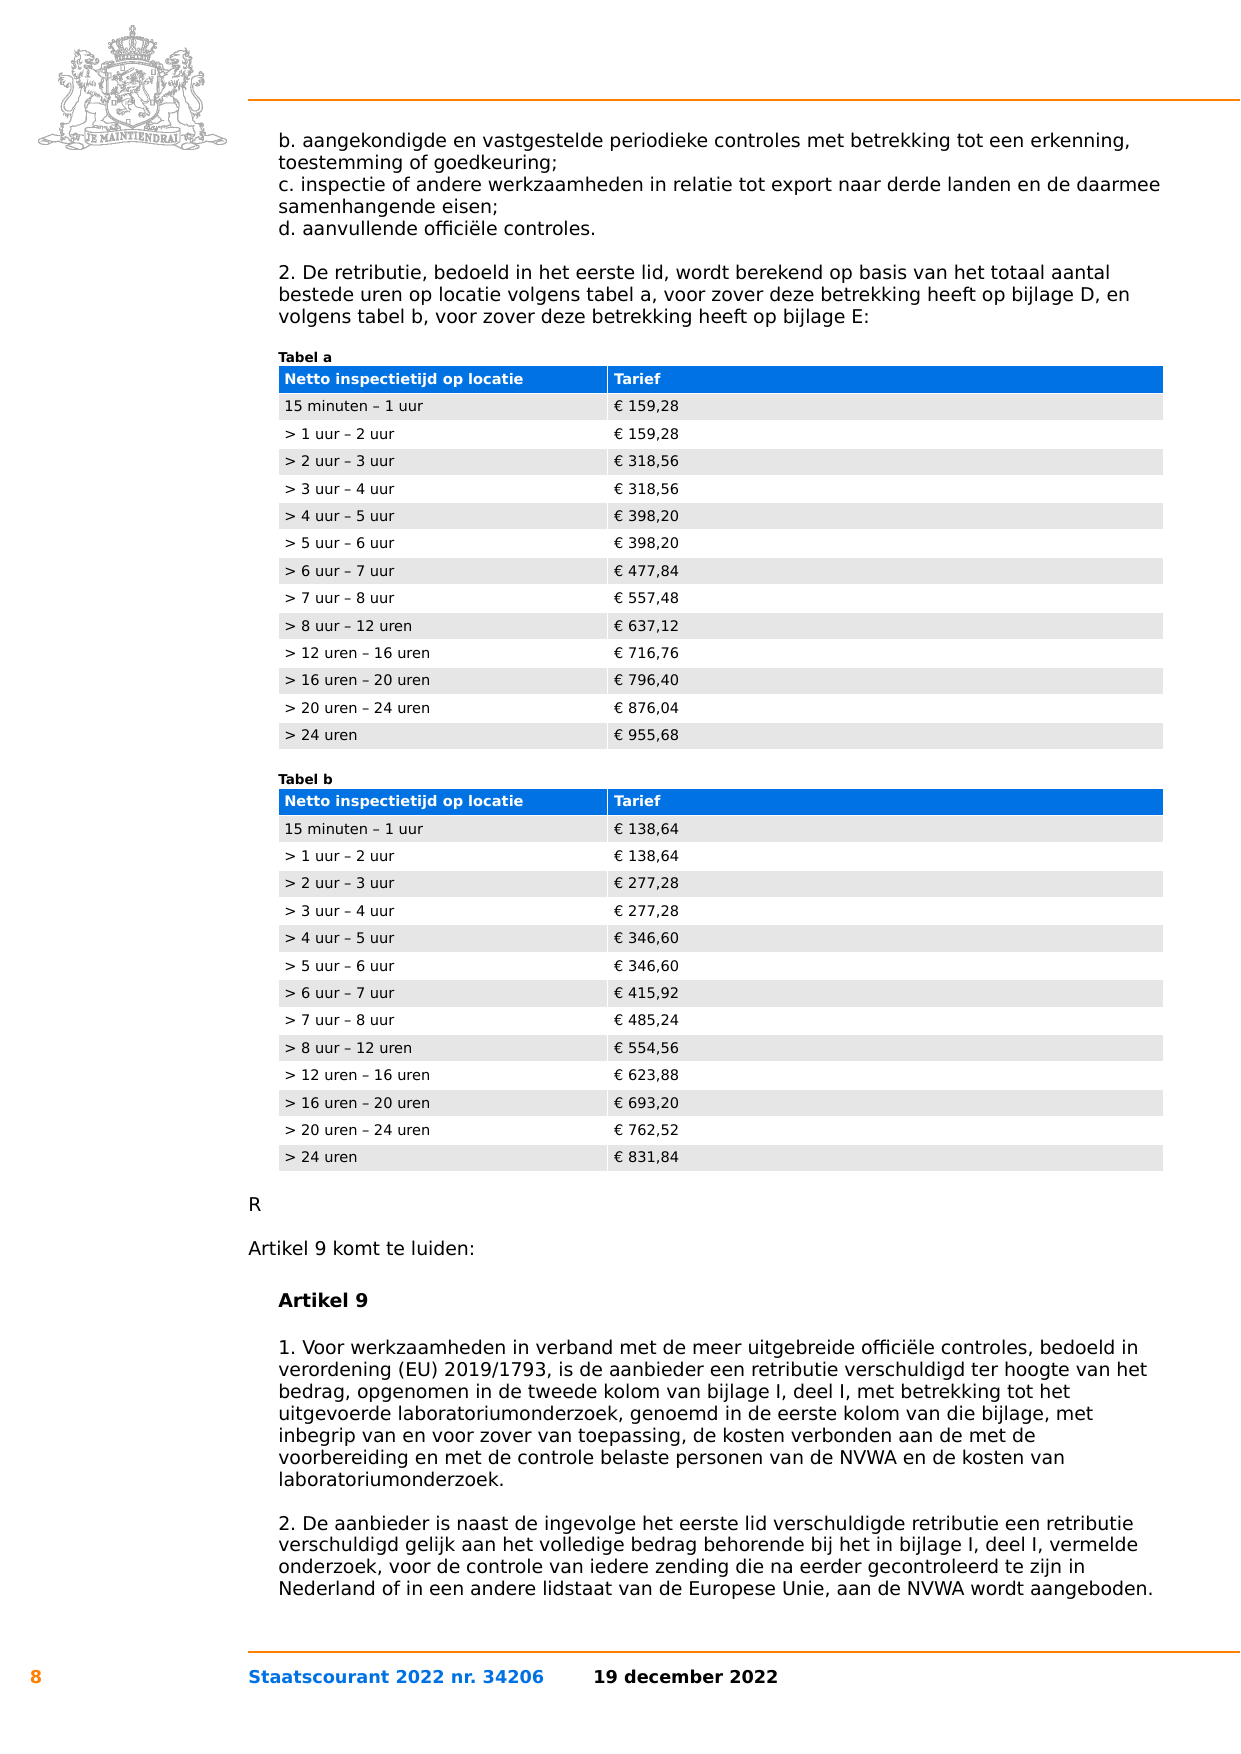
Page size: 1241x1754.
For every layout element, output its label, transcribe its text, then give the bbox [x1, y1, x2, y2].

table_cell € 623,88 [608, 1063, 1163, 1089]
table_cell > 7 uur – 8 uur [279, 1008, 607, 1034]
table_cell > 24 uren [279, 723, 607, 749]
text c. inspectie of andere werkzaamheden in relatie tot export naar derde landen en de daarmee samenhangende eisen; [278, 174, 1163, 218]
table_cell > 20 uren – 24 uren [279, 1117, 607, 1143]
table_cell > 3 uur – 4 uur [279, 898, 607, 924]
text 1. Voor werkzaamheden in verband met de meer uitgebreide officiële controles, bedoeld in verordening (EU) 2019/1793, is de aanbieder een retributie verschuldigd ter hoogte van het bedrag, opgenomen in de tweede kolom van bijlage I, deel I, met betrekking tot het uitgevoerde laboratoriumonderzoek, genoemd in de eerste kolom van die bijlage, met inbegrip van en voor zover van toepassing, de kosten verbonden aan de met de voorbereiding en met de controle belaste personen van de NVWA en de kosten van laboratoriumonderzoek. [278, 1337, 1163, 1491]
table_cell 15 minuten – 1 uur [279, 394, 607, 420]
text 2. De aanbieder is naast de ingevolge het eerste lid verschuldigde retributie een retributie verschuldigd gelijk aan het volledige bedrag behorende bij het in bijlage I, deel I, vermelde onderzoek, voor de controle van iedere zending die na eerder gecontroleerd te zijn in Nederland of in een andere lidstaat van de Europese Unie, aan de NVWA wordt aangeboden. [278, 1512, 1163, 1600]
table_cell > 8 uur – 12 uren [279, 1035, 607, 1061]
table_cell € 318,56 [608, 449, 1163, 475]
text R [248, 1194, 1163, 1216]
table_cell > 5 uur – 6 uur [279, 531, 607, 557]
table_cell > 3 uur – 4 uur [279, 476, 607, 502]
table_cell > 2 uur – 3 uur [279, 449, 607, 475]
table_cell € 138,64 [608, 843, 1163, 869]
table_cell € 346,60 [608, 925, 1163, 952]
table_cell € 557,48 [608, 585, 1163, 612]
table_cell > 6 uur – 7 uur [279, 558, 607, 584]
table_cell > 12 uren – 16 uren [279, 640, 607, 667]
table_cell € 716,76 [608, 640, 1163, 667]
table_cell Tarief [608, 789, 1163, 815]
table_cell > 5 uur – 6 uur [279, 953, 607, 979]
table_cell > 20 uren – 24 uren [279, 695, 607, 721]
table_cell € 693,20 [608, 1090, 1163, 1116]
table_cell 15 minuten – 1 uur [279, 816, 607, 842]
table_cell € 159,28 [608, 394, 1163, 420]
table_cell > 12 uren – 16 uren [279, 1063, 607, 1089]
table_header Tabel a [278, 350, 1163, 365]
table_cell Netto inspectietijd op locatie [279, 366, 607, 393]
table_cell € 477,84 [608, 558, 1163, 584]
table_cell > 16 uren – 20 uren [279, 668, 607, 694]
table_cell > 8 uur – 12 uren [279, 613, 607, 639]
text 2. De retributie, bedoeld in het eerste lid, wordt berekend op basis van het totaal aantal bestede uren op locatie volgens tabel a, voor zover deze betrekking heeft op bijlage D, en volgens tabel b, voor zover deze betrekking heeft op bijlage E: [278, 262, 1163, 328]
table_cell € 485,24 [608, 1008, 1163, 1034]
table_cell € 398,20 [608, 503, 1163, 529]
table_cell > 1 uur – 2 uur [279, 843, 607, 869]
subtitle Artikel 9 [278, 1290, 1163, 1312]
picture [38, 25, 227, 150]
table_cell € 318,56 [608, 476, 1163, 502]
text d. aanvullende officiële controles. [278, 218, 1163, 240]
table_cell > 6 uur – 7 uur [279, 980, 607, 1007]
table_cell € 277,28 [608, 871, 1163, 897]
table_cell € 398,20 [608, 531, 1163, 557]
table_cell > 7 uur – 8 uur [279, 585, 607, 612]
table_cell > 1 uur – 2 uur [279, 421, 607, 447]
table_cell > 24 uren [279, 1145, 607, 1171]
text Artikel 9 komt te luiden: [248, 1238, 1163, 1260]
text b. aangekondigde en vastgestelde periodieke controles met betrekking tot een erkenning, toestemming of goedkeuring; [278, 130, 1163, 174]
table_cell € 796,40 [608, 668, 1163, 694]
table_cell € 762,52 [608, 1117, 1163, 1143]
table_cell € 159,28 [608, 421, 1163, 447]
table_cell € 277,28 [608, 898, 1163, 924]
table_header Tabel b [278, 772, 1163, 787]
table_cell € 138,64 [608, 816, 1163, 842]
table_cell € 637,12 [608, 613, 1163, 639]
table_cell > 16 uren – 20 uren [279, 1090, 607, 1116]
table_cell Netto inspectietijd op locatie [279, 789, 607, 815]
table_cell Tarief [608, 366, 1163, 393]
table_cell € 346,60 [608, 953, 1163, 979]
table_cell > 2 uur – 3 uur [279, 871, 607, 897]
table_cell € 554,56 [608, 1035, 1163, 1061]
table_cell € 955,68 [608, 723, 1163, 749]
table_cell € 415,92 [608, 980, 1163, 1007]
table_cell > 4 uur – 5 uur [279, 925, 607, 952]
table_cell € 876,04 [608, 695, 1163, 721]
table_cell > 4 uur – 5 uur [279, 503, 607, 529]
table_cell € 831,84 [608, 1145, 1163, 1171]
